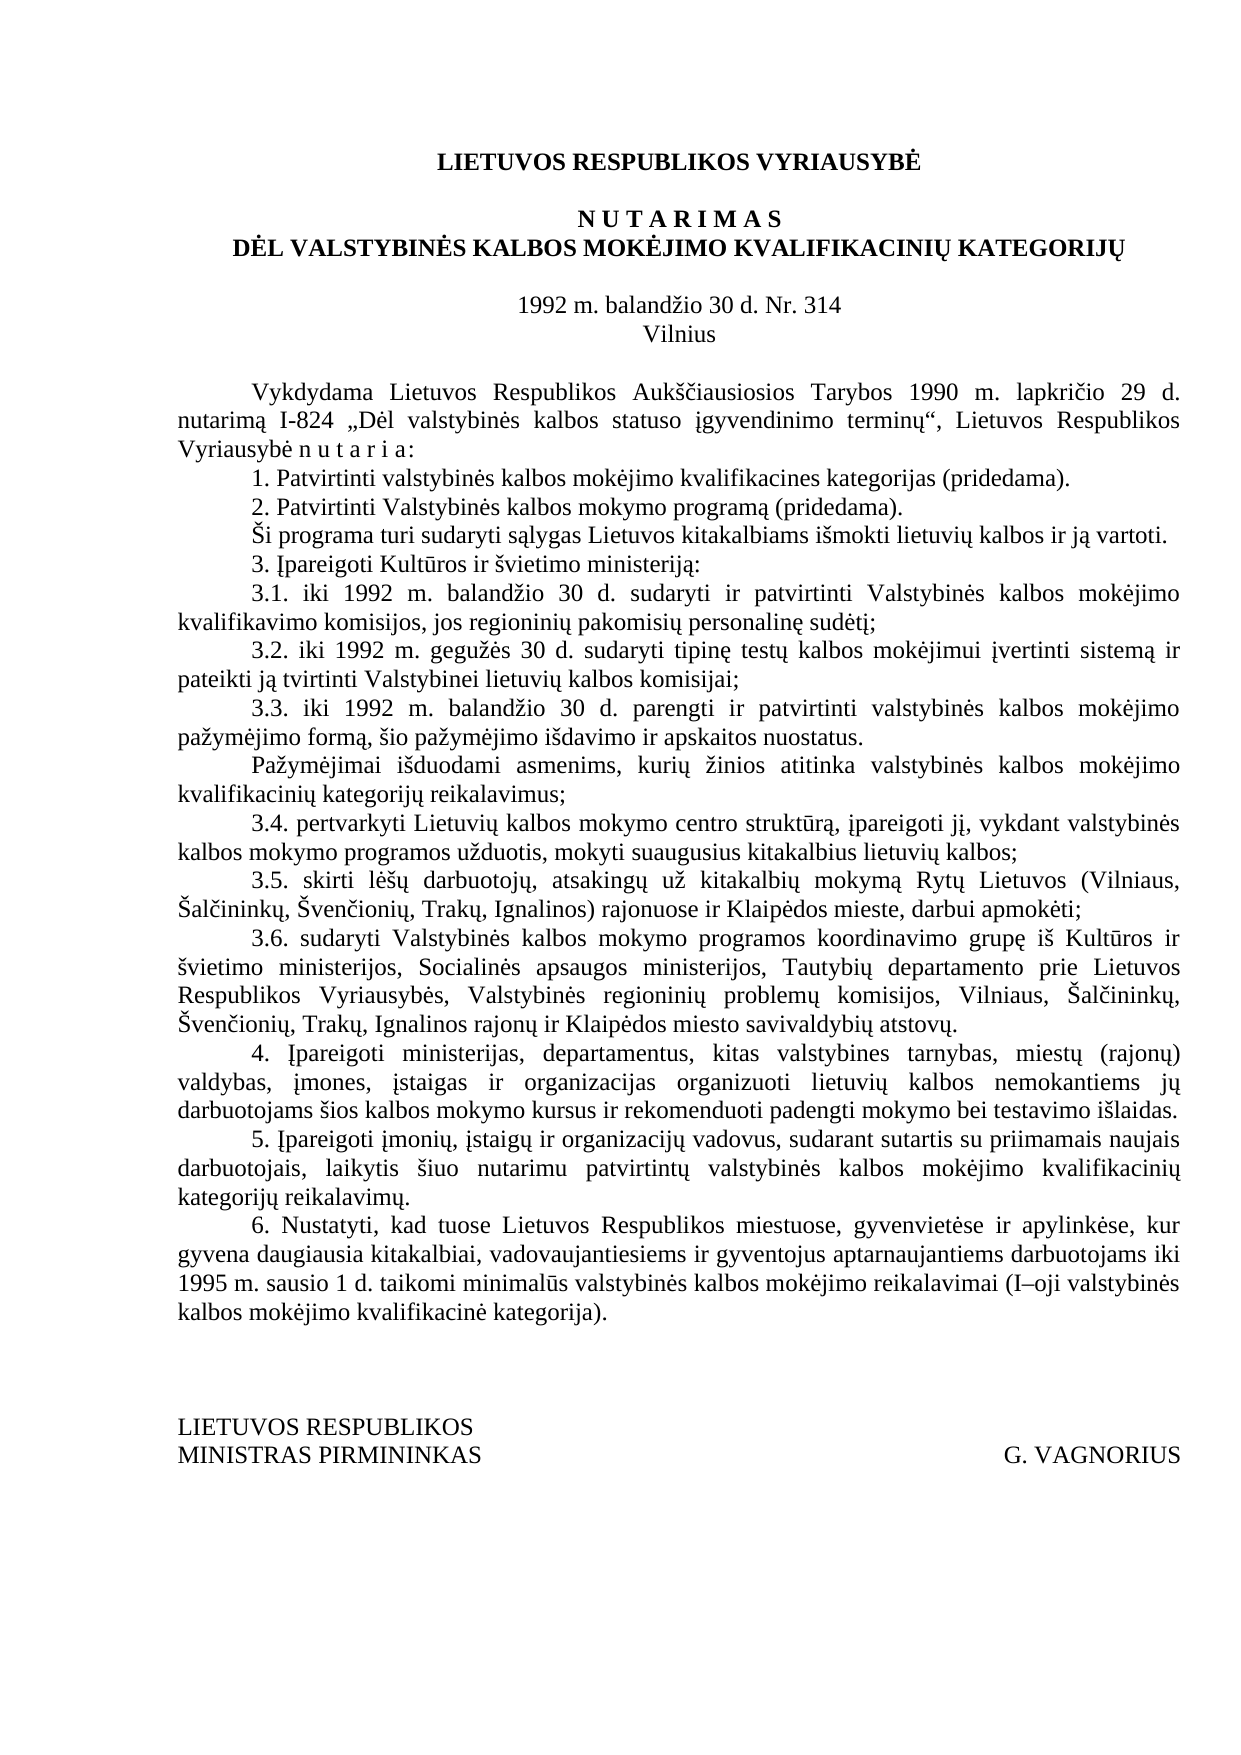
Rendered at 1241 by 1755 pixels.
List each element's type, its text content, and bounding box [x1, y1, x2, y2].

text 3.4. pertvarkyti Lietuvių kalbos mokymo centro struktūrą, įpareigoti jį, vykdant valstybinės kalbos mokymo programos užduotis, mokyti suaugusius kitakalbius lietuvių kalbos; [177, 808, 1181, 866]
text 4. Įpareigoti ministerijas, departamentus, kitas valstybines tarnybas, miestų (rajonų) valdybas, įmones, įstaigas ir organizacijas organizuoti lietuvių kalbos nemokantiems jų darbuotojams šios kalbos mokymo kursus ir rekomenduoti padengti mokymo bei testavimo išlaidas. [177, 1038, 1181, 1124]
text 1992 m. balandžio 30 d. Nr. 314 [177, 291, 1181, 319]
text Vilnius [177, 319, 1181, 348]
text 3.1. iki 1992 m. balandžio 30 d. sudaryti ir patvirtinti Valstybinės kalbos mokėjimo kvalifikavimo komisijos, jos regioninių pakomisių personalinę sudėtį; [177, 578, 1181, 636]
text Ministras Pirmininkas G. Vagnorius [177, 1441, 1181, 1469]
text DĖL VALSTYBINĖS KALBOS MOKĖJIMO KVALIFIKACINIŲ KATEGORIJŲ [177, 233, 1181, 262]
text 3.5. skirti lėšų darbuotojų, atsakingų už kitakalbių mokymą Rytų Lietuvos (Vilniaus, Šalčininkų, Švenčionių, Trakų, Ignalinos) rajonuose ir Klaipėdos mieste, darbui apmokėti; [177, 866, 1181, 923]
text Lietuvos Respublikos [177, 1412, 1181, 1441]
text 6. Nustatyti, kad tuose Lietuvos Respublikos miestuose, gyvenvietėse ir apylinkėse, kur gyvena daugiausia kitakalbiai, vadovaujantiesiems ir gyventojus aptarnaujantiems darbuotojams iki 1995 m. sausio 1 d. taikomi minimalūs valstybinės kalbos mokėjimo reikalavimai (I–oji valstybinės kalbos mokėjimo kvalifikacinė kategorija). [177, 1211, 1181, 1326]
text Vykdydama Lietuvos Respublikos Aukščiausiosios Tarybos 1990 m. lapkričio 29 d. nutarimą I-824 „Dėl valstybinės kalbos statuso įgyvendinimo terminų“, Lietuvos Respublikos Vyriausybė nutaria: [177, 377, 1181, 463]
text 3.2. iki 1992 m. gegužės 30 d. sudaryti tipinę testų kalbos mokėjimui įvertinti sistemą ir pateikti ją tvirtinti Valstybinei lietuvių kalbos komisijai; [177, 636, 1181, 693]
text N U T A R I M A S [177, 204, 1181, 233]
text 3.3. iki 1992 m. balandžio 30 d. parengti ir patvirtinti valstybinės kalbos mokėjimo pažymėjimo formą, šio pažymėjimo išdavimo ir apskaitos nuostatus. [177, 693, 1181, 751]
text Ši programa turi sudaryti sąlygas Lietuvos kitakalbiams išmokti lietuvių kalbos ir ją vartoti. [177, 521, 1181, 549]
text 2. Patvirtinti Valstybinės kalbos mokymo programą (pridedama). [177, 492, 1181, 521]
text 3. Įpareigoti Kultūros ir švietimo ministeriją: [177, 549, 1181, 578]
text LIETUVOS RESPUBLIKOS VYRIAUSYBĖ [177, 147, 1181, 176]
text Pažymėjimai išduodami asmenims, kurių žinios atitinka valstybinės kalbos mokėjimo kvalifikacinių kategorijų reikalavimus; [177, 751, 1181, 808]
text 1. Patvirtinti valstybinės kalbos mokėjimo kvalifikacines kategorijas (pridedama). [177, 463, 1181, 492]
text 5. Įpareigoti įmonių, įstaigų ir organizacijų vadovus, sudarant sutartis su priimamais naujais darbuotojais, laikytis šiuo nutarimu patvirtintų valstybinės kalbos mokėjimo kvalifikacinių kategorijų reikalavimų. [177, 1124, 1181, 1211]
text 3.6. sudaryti Valstybinės kalbos mokymo programos koordinavimo grupę iš Kultūros ir švietimo ministerijos, Socialinės apsaugos ministerijos, Tautybių departamento prie Lietuvos Respublikos Vyriausybės, Valstybinės regioninių problemų komisijos, Vilniaus, Šalčininkų, Švenčionių, Trakų, Ignalinos rajonų ir Klaipėdos miesto savivaldybių atstovų. [177, 923, 1181, 1038]
